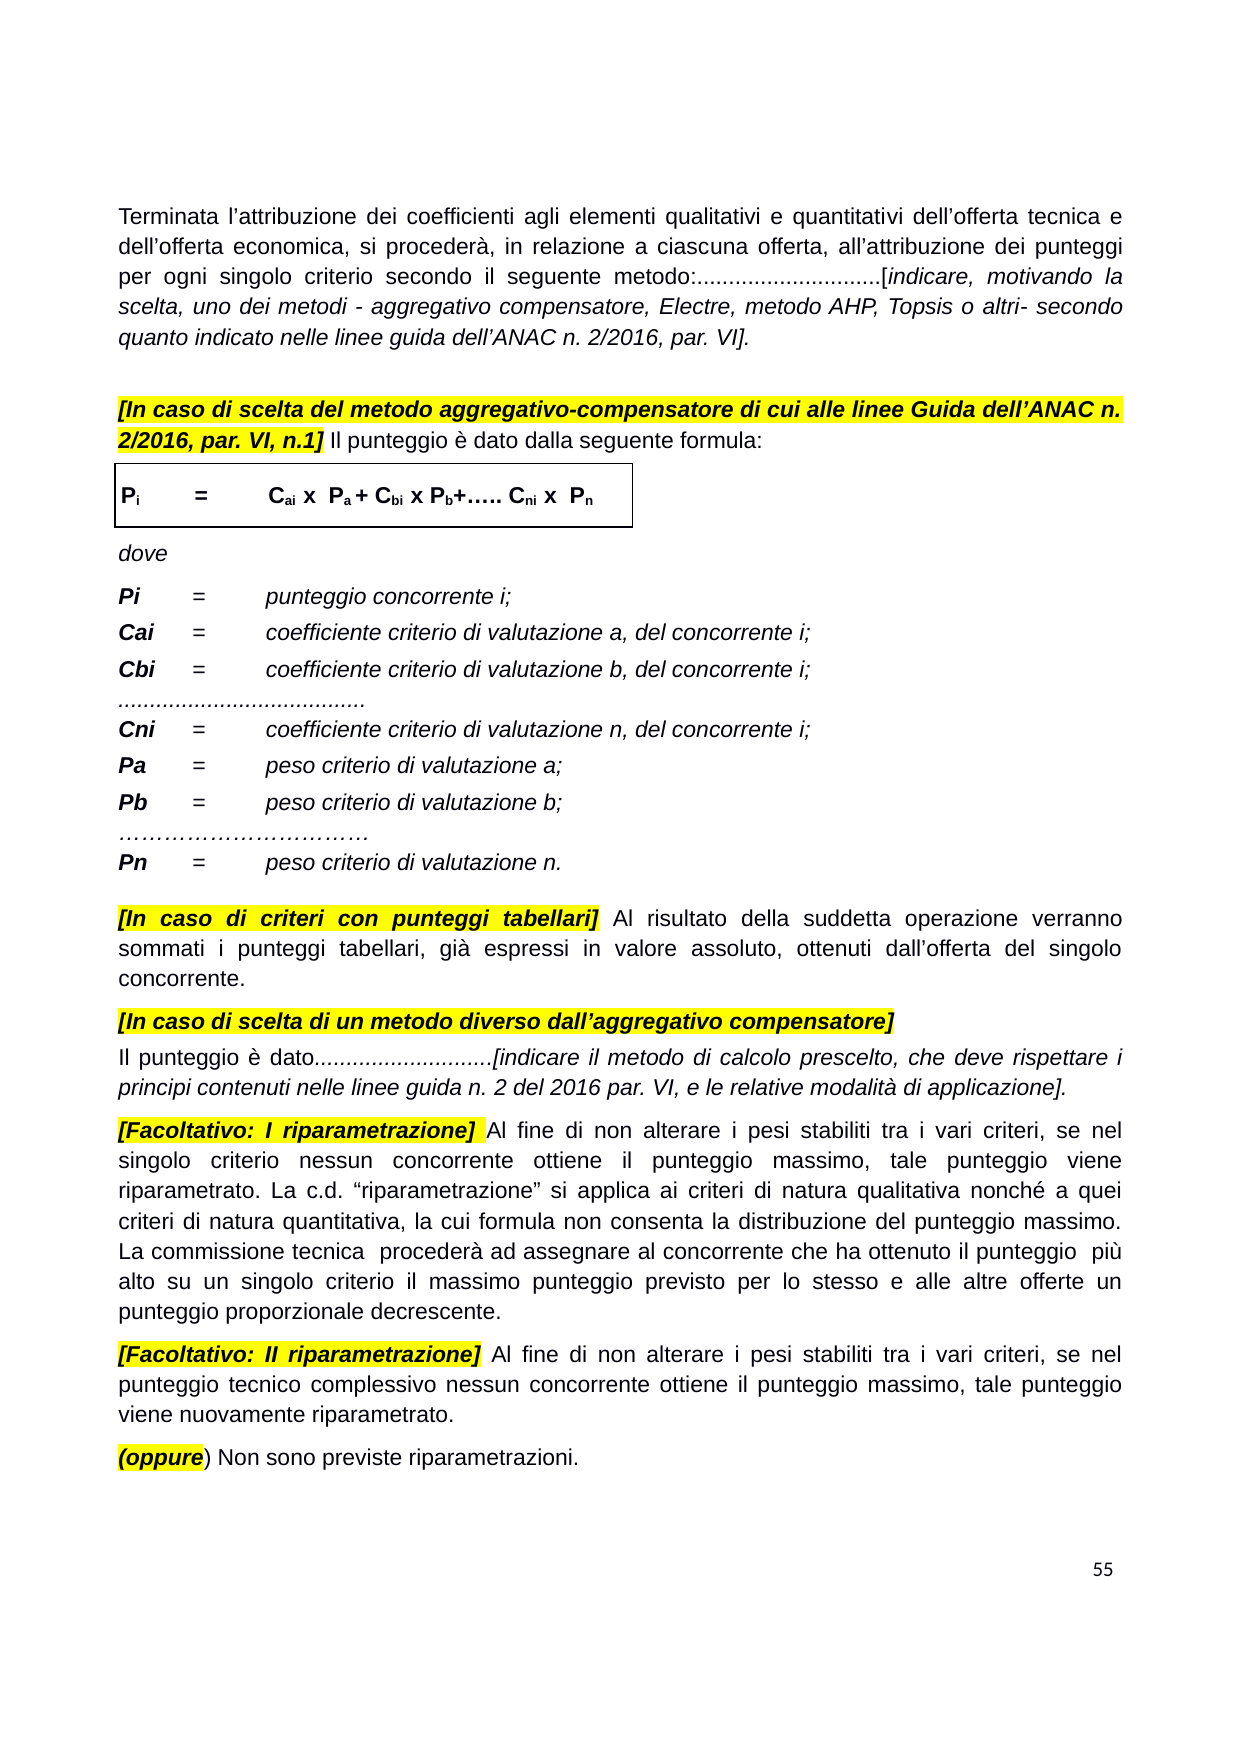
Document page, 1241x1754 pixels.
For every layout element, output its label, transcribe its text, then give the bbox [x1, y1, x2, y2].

text [In caso di criteri con punteggi tabellari] Al risultato della suddetta operazione verranno sommati i punteggi tabellari, già espressi in valore assoluto, ottenuti dall’offerta del singolo concorrente. [118, 904, 1123, 991]
text Cbi = coefficiente criterio di valutazione b, del concorrente i; [118, 656, 1123, 682]
text dove [118, 540, 1123, 566]
text Cni = coefficiente criterio di valutazione n, del concorrente i; [118, 716, 1123, 742]
text Terminata l’attribuzione dei coefficienti agli elementi qualitativi e quantitativi dell’offerta tecnica e dell’offerta economica, si procederà, in relazione a ciascuna offerta, all’attribuzione dei punteggi per ogni singolo criterio secondo il seguente metodo:.............................[indicare, motivando la scelta, uno dei metodi - aggregativo compensatore, Electre, metodo AHP, Topsis o altri- secondo quanto indicato nelle linee guida dell’ANAC n. 2/2016, par. VI]. [118, 203, 1123, 350]
text [In caso di scelta del metodo aggregativo-compensatore di cui alle linee Guida dell’ANAC n. 2/2016, par. VI, n.1] Il punteggio è dato dalla seguente formula: [118, 396, 1123, 453]
text [Facoltativo: II riparametrazione] Al fine di non alterare i pesi stabiliti tra i vari criteri, se nel punteggio tecnico complessivo nessun concorrente ottiene il punteggio massimo, tale punteggio viene nuovamente riparametrato. [118, 1341, 1123, 1428]
text [Facoltativo: I riparametrazione] Al fine di non alterare i pesi stabiliti tra i vari criteri, se nel singolo criterio nessun concorrente ottiene il punteggio massimo, tale punteggio viene riparametrato. La c.d. “riparametrazione” si applica ai criteri di natura qualitativa nonché a quei criteri di natura quantitativa, la cui formula non consenta la distribuzione del punteggio massimo. La commissione tecnica procederà ad assegnare al concorrente che ha ottenuto il punteggio più alto su un singolo criterio il massimo punteggio previsto per lo stesso e alle altre offerte un punteggio proporzionale decrescente. [118, 1117, 1123, 1325]
text Pa = peso criterio di valutazione a; [118, 752, 1123, 779]
text Cai = coefficiente criterio di valutazione a, del concorrente i; [118, 619, 1123, 646]
text (oppure) Non sono previste riparametrazioni. [118, 1444, 1123, 1471]
text Pn = peso criterio di valutazione n. [118, 849, 1123, 876]
table_header Pi = Cai x Pa + Cbi x Pb+….. Cni x Pn [116, 464, 632, 526]
text …………………………… [118, 819, 1123, 846]
text Il punteggio è dato............................[indicare il metodo di calcolo prescelto, che deve rispettare i principi contenuti nelle linee guida n. 2 del 2016 par. VI, e le relative modalità di applicazione]. [118, 1044, 1123, 1101]
text Pb = peso criterio di valutazione b; [118, 789, 1123, 815]
text ....................................... [118, 686, 1123, 712]
text [In caso di scelta di un metodo diverso dall’aggregativo compensatore] [118, 1008, 1123, 1034]
text Pi = punteggio concorrente i; [118, 583, 1123, 609]
